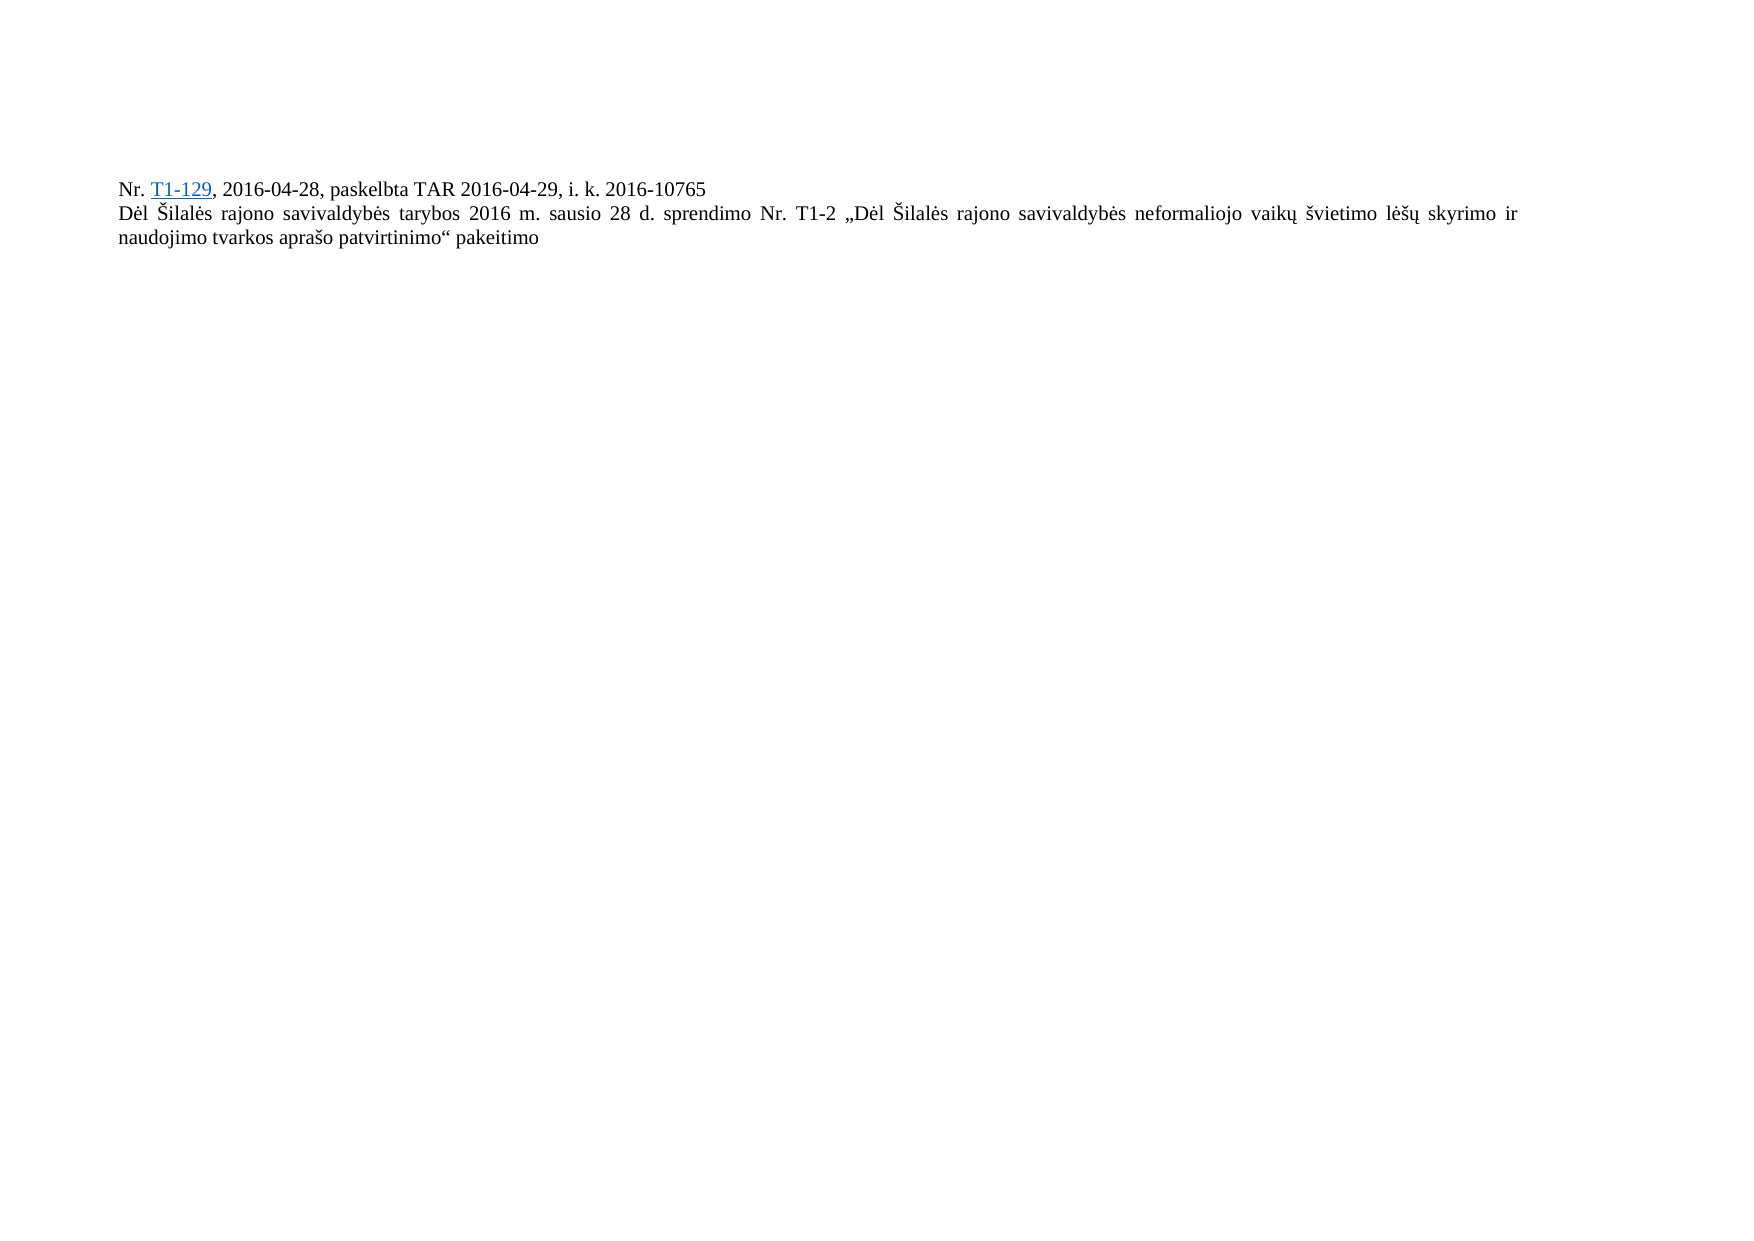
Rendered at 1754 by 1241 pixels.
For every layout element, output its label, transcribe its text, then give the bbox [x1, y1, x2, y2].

text Dėl Šilalės rajono savivaldybės tarybos 2016 m. sausio 28 d. sprendimo Nr. T1-2 „Dėl Šilalės rajono savivaldybės neformaliojo vaikų švietimo lėšų skyrimo ir naudojimo tvarkos aprašo patvirtinimo“ pakeitimo [118, 201, 1521, 249]
text Nr. T1-129, 2016-04-28, paskelbta TAR 2016-04-29, i. k. 2016-10765 [118, 177, 1521, 201]
